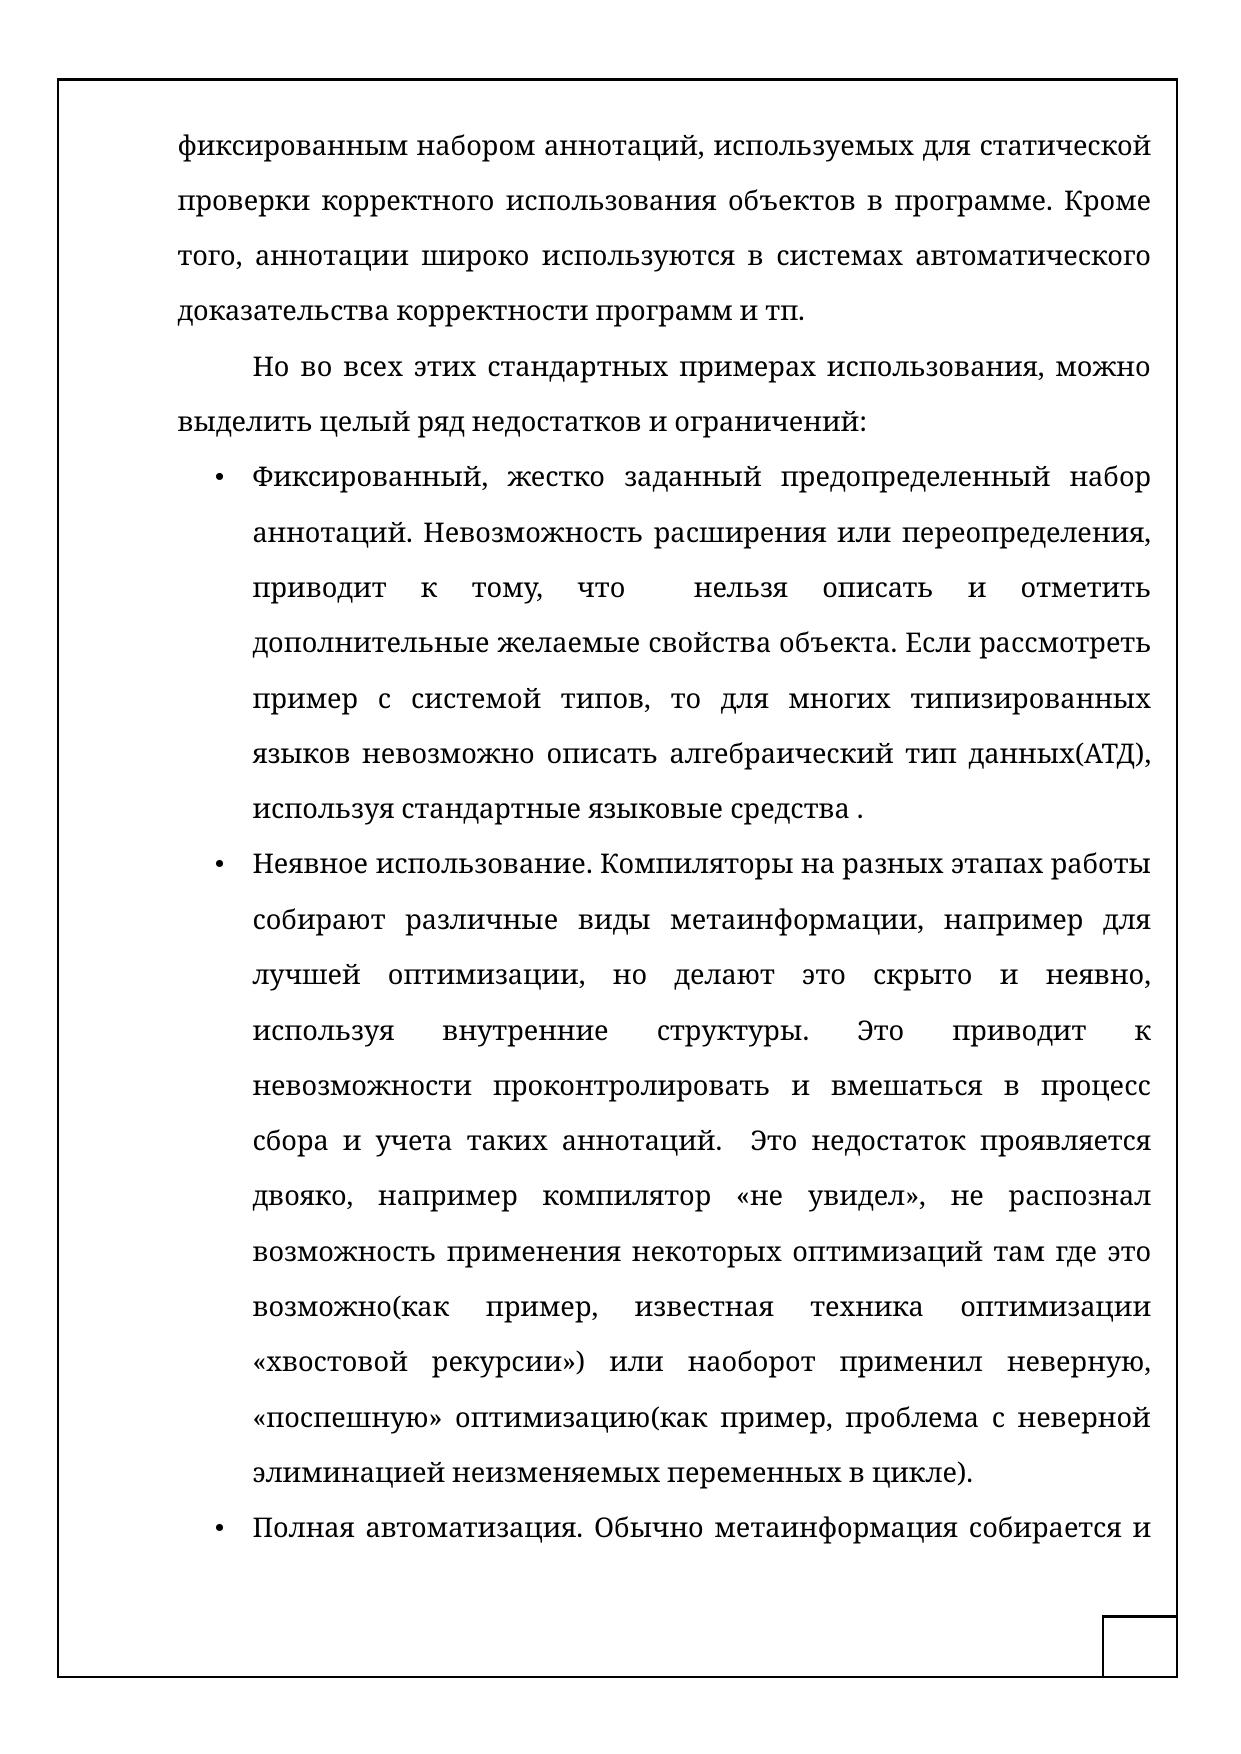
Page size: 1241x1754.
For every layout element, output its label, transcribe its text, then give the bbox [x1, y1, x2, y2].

list Неявное использование. Компиляторы на разных этапах работы собирают различные виды метаинформации, например для лучшей оптимизации, но делают это скрыто и неявно, используя внутренние структуры. Это приводит к невозможности проконтролировать и вмешаться в процесс сбора и учета таких аннотаций. Это недостаток проявляется двояко, например компилятор «не увидел», не распознал возможность применения некоторых оптимизаций там где это возможно(как пример, известная техника оптимизации «хвостовой рекурсии») или наоборот применил неверную, «поспешную» оптимизацию(как пример, проблема с неверной элиминацией неизменяемых переменных в цикле). [215, 845, 1152, 1490]
text фиксированным набором аннотаций, используемых для статической проверки корректного использования объектов в программе. Кроме того, аннотации широко используются в системах автоматического доказательства корректности программ и тп. [177, 126, 1152, 329]
text Но во всех этих стандартных примерах использования, можно выделить целый ряд недостатков и ограничений: [177, 347, 1152, 439]
list Полная автоматизация. Обычно метаинформация собирается и [215, 1509, 1152, 1546]
list Фиксированный, жестко заданный предопределенный набор аннотаций. Невозможность расширения или переопределения, приводит к тому, что нельзя описать и отметить дополнительные желаемые свойства объекта. Если рассмотреть пример с системой типов, то для многих типизированных языков невозможно описать алгебраический тип данных(АТД), используя стандартные языковые средства . [215, 458, 1152, 827]
